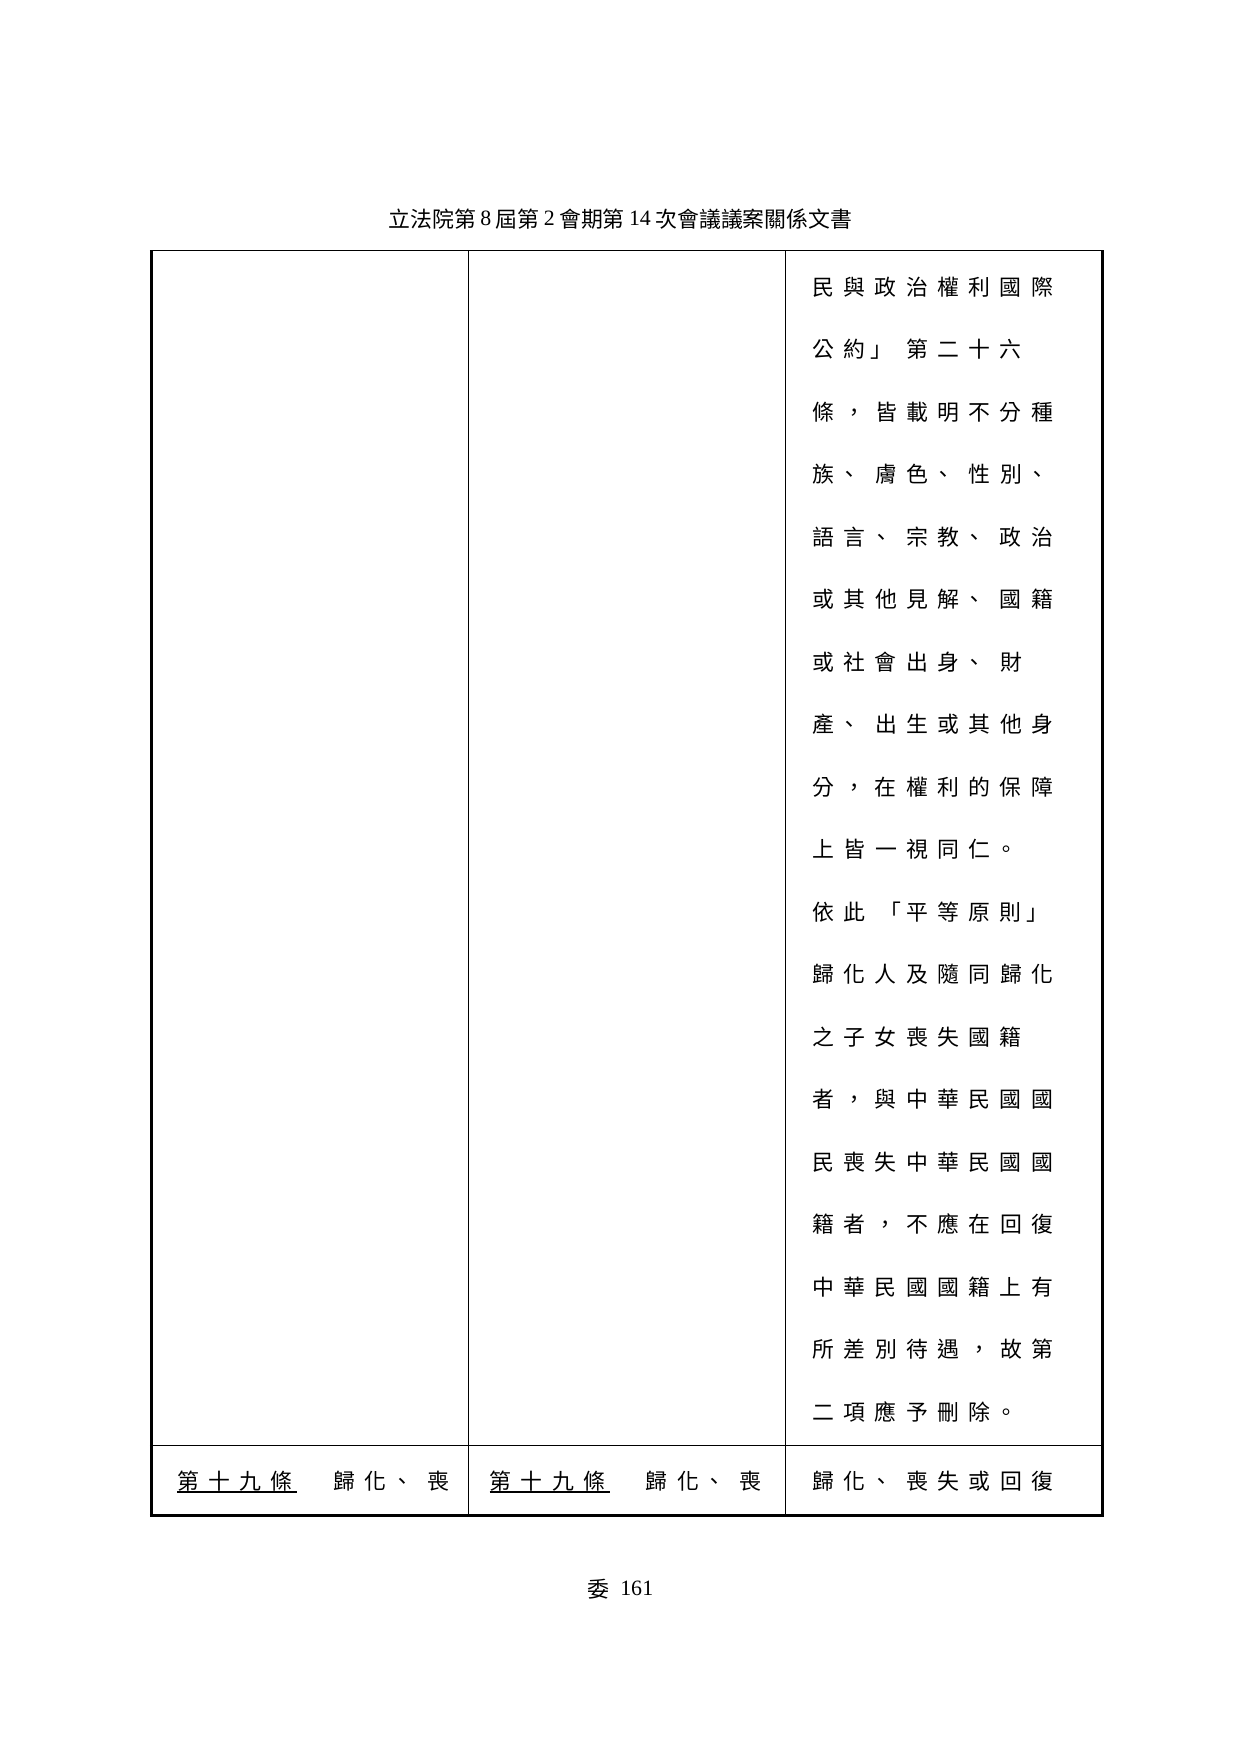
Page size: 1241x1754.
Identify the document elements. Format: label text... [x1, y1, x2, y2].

table_cell 第十九條 歸化、喪 [469, 1446, 785, 1514]
table_cell 第十九條 歸化、喪 [153, 1446, 468, 1514]
table_cell [153, 251, 468, 1444]
table_cell [469, 251, 785, 1444]
table_cell 民與政治權利國際公約」第二十六條，皆載明不分種族、膚色、性別、語言、宗教、政治或其他見解、國籍或社會出身、財產、出生或其他身分，在權利的保障上皆一視同仁。 依此「平等原則」歸化人及隨同歸化之子女喪失國籍者，與中華民國國民喪失中華民國國籍者，不應在回復中華民國國籍上有所差別待遇，故第二項應予刪除。 [786, 251, 1101, 1444]
table_cell 歸化、喪失或回復 [786, 1446, 1101, 1514]
